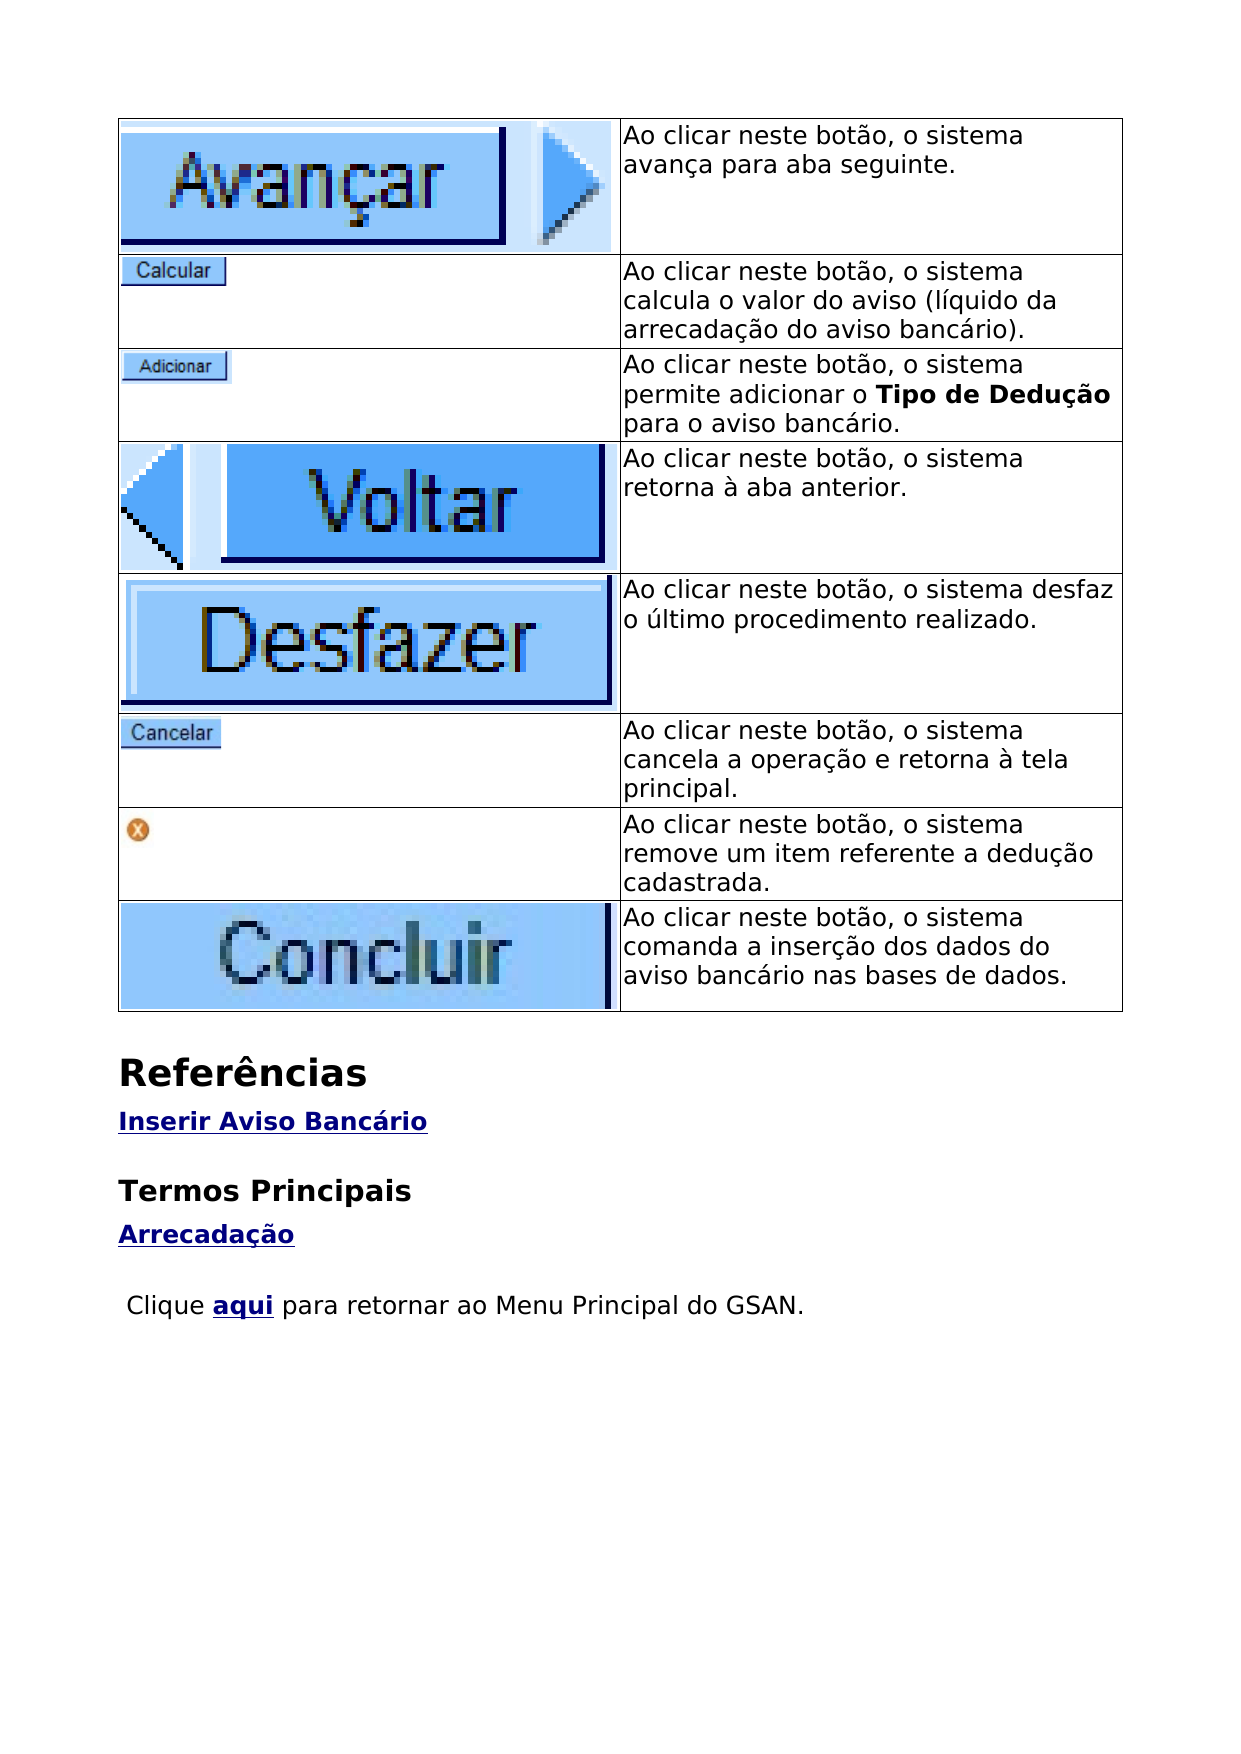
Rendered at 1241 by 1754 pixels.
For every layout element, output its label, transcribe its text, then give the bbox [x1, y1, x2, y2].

table_cell Ao clicar neste botão, o sistema avança para aba seguinte. [621, 119, 1122, 254]
text Clique aqui para retornar ao Menu Principal do GSAN. [118, 1262, 1122, 1321]
table_cell [119, 714, 620, 807]
picture [121, 257, 228, 286]
table_cell Ao clicar neste botão, o sistema desfaz o último procedimento realizado. [621, 574, 1122, 713]
table_cell [119, 442, 620, 573]
table_cell [119, 349, 620, 441]
table_cell Ao clicar neste botão, o sistema comanda a inserção dos dados do aviso bancário nas bases de dados. [621, 901, 1122, 1011]
table_cell Ao clicar neste botão, o sistema retorna à aba anterior. [621, 442, 1122, 573]
table_cell [119, 255, 620, 348]
picture [121, 809, 154, 848]
text Arrecadação [118, 1221, 1122, 1250]
table_cell Ao clicar neste botão, o sistema permite adicionar o Tipo de Dedução para o aviso bancário. [621, 349, 1122, 441]
picture [121, 716, 222, 750]
text Inserir Aviso Bancário [118, 1107, 1122, 1137]
subtitle Termos Principais [118, 1174, 1122, 1208]
table_cell Ao clicar neste botão, o sistema calcula o valor do aviso (líquido da arrecadação do aviso bancário). [621, 255, 1122, 348]
picture [121, 575, 618, 711]
table_cell [119, 808, 620, 900]
picture [121, 903, 618, 1009]
table_cell Ao clicar neste botão, o sistema cancela a operação e retorna à tela principal. [621, 714, 1122, 807]
picture [121, 444, 618, 570]
table_cell Ao clicar neste botão, o sistema remove um item referente a dedução cadastrada. [621, 808, 1122, 900]
picture [121, 350, 232, 384]
picture [121, 121, 618, 252]
subtitle Referências [118, 1051, 1122, 1095]
